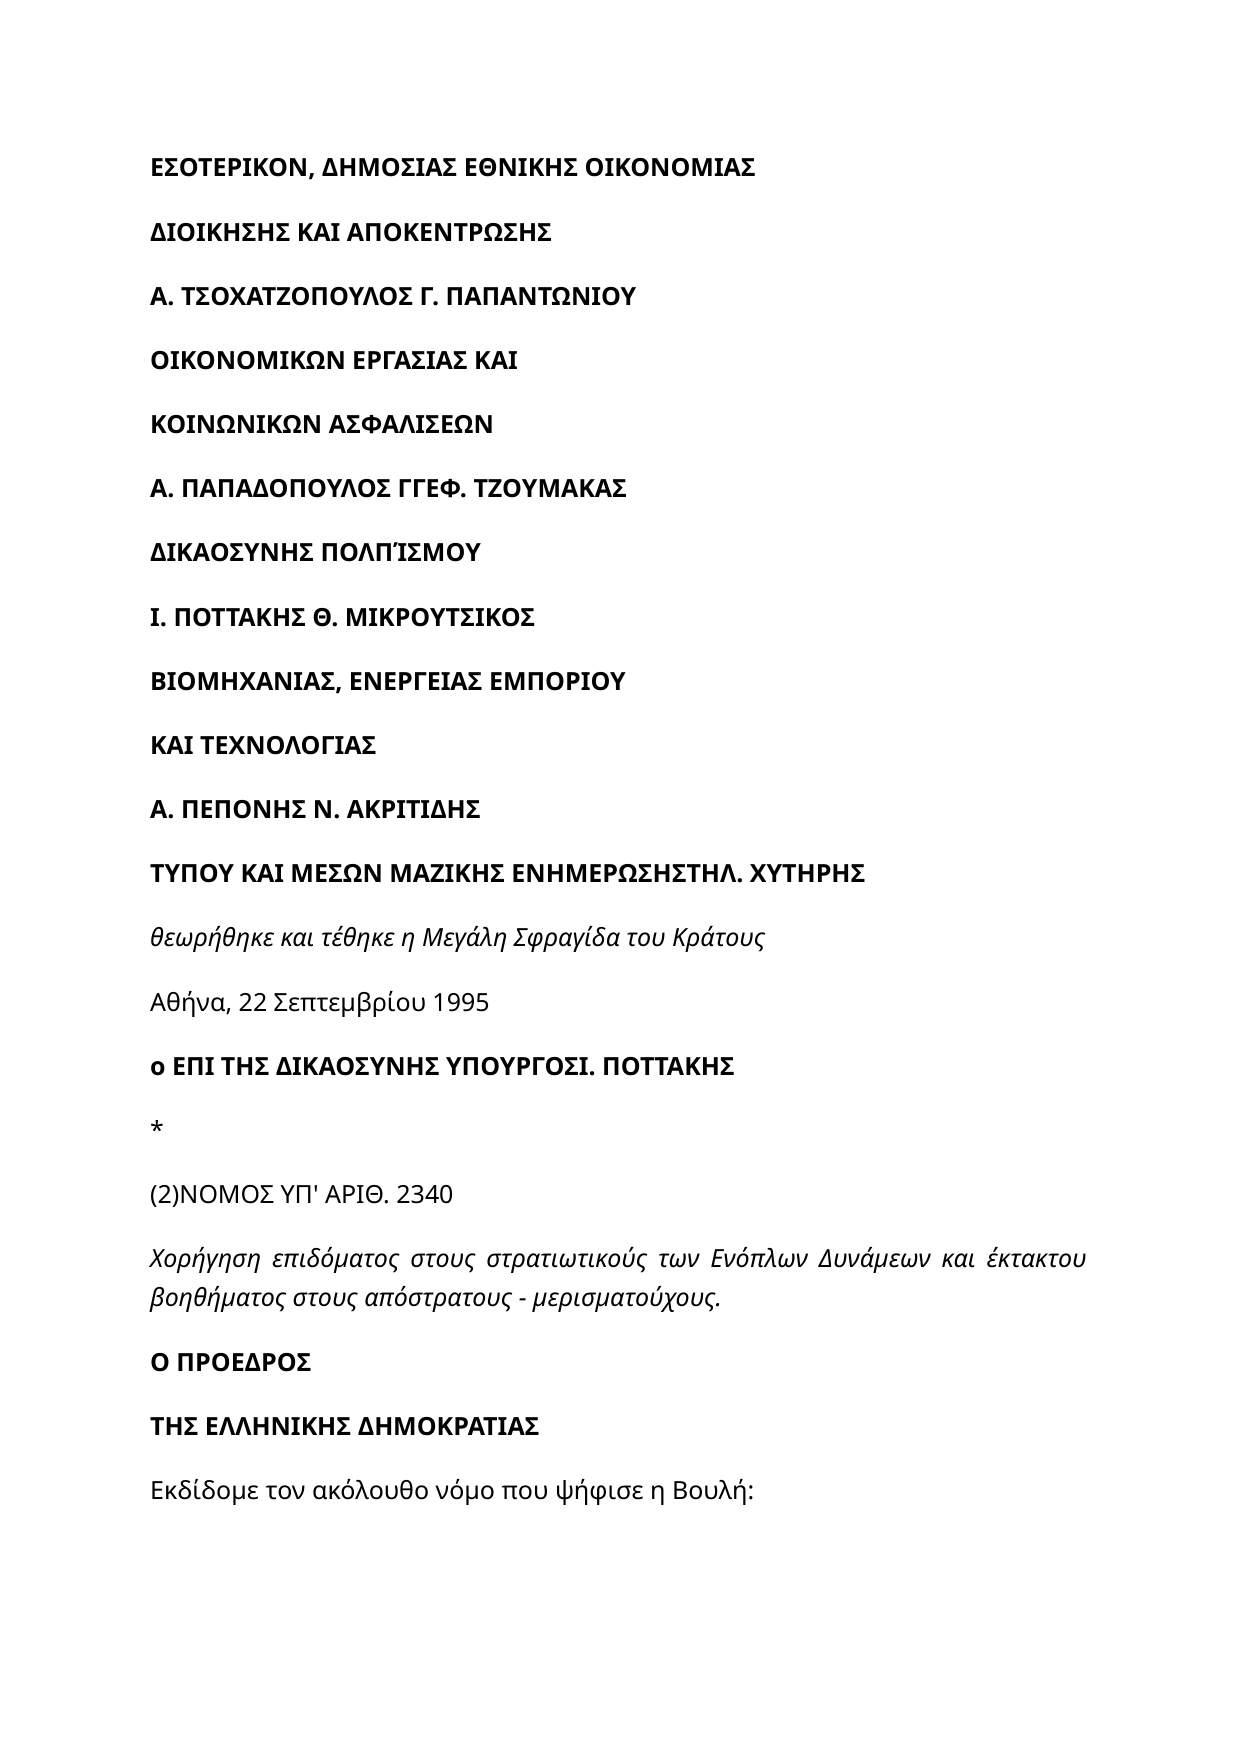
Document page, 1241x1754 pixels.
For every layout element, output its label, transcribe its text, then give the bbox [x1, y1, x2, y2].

text ΔΙΟΙΚΗΣΗΣ ΚΑΙ ΑΠΟΚΕΝΤΡΩΣΗΣ [150, 214, 1090, 248]
text θεωρήθηκε και τέθηκε η Μεγάλη Σφραγίδα του Κράτους [150, 920, 1090, 954]
text ΒΙΟΜΗΧΑΝΙΑΣ, ΕΝΕΡΓΕΙΑΣ ΕΜΠΟΡΙΟΥ [150, 663, 1090, 697]
text ΟΙΚΟΝΟΜΙΚΩΝ ΕΡΓΑΣΙΑΣ ΚΑΙ [150, 342, 1090, 377]
text ΔΙΚΑΟΣΥΝΗΣ ΠΟΛΠΊΣΜΟΥ [150, 535, 1090, 569]
text Αθήνα, 22 Σεπτεμβρίου 1995 [150, 984, 1090, 1018]
text Ι. ΠΟΤΤΑΚΗΣ Θ. ΜΙΚΡΟΥΤΣΙΚΟΣ [150, 599, 1090, 633]
text ΕΣΟΤΕΡΙΚΟΝ, ΔΗΜΟΣΙΑΣ ΕΘΝΙΚΗΣ ΟΙΚΟΝΟΜΙΑΣ [150, 150, 1090, 184]
text Χορήγηση επιδόματος στους στρατιωτικούς των Ενόπλων Δυνάμεων και έκτακτου βοηθήματος στους απόστρατους - μερισματούχους. [150, 1241, 1090, 1314]
text ο ΕΠΙ ΤΗΣ ΔΙΚΑΟΣΥΝΗΣ ΥΠΟΥΡΓΟΣI. ΠΟΤΤΑΚΗΣ [150, 1048, 1090, 1082]
text Ο ΠΡΟΕΔΡΟΣ [150, 1344, 1090, 1378]
text Α. ΤΣΟΧΑΤΖΟΠΟΥΛΟΣ Γ. ΠΑΠΑΝΤΩΝΙΟΥ [150, 278, 1090, 312]
text (2)ΝΟΜΟΣ ΥΠ' ΑΡΙΘ. 2340 [150, 1177, 1090, 1211]
text Α. ΠΕΠΟΝΗΣ Ν. ΑΚΡΙΤΙΔΗΣ [150, 792, 1090, 826]
text Α. ΠΑΠΑΔΟΠΟΥΛΟΣ ΓΓΕΦ. ΤΖΟΥΜΑΚΑΣ [150, 471, 1090, 505]
text Εκδίδομε τον ακόλουθο νόμο που ψήφισε η Βουλή: [150, 1472, 1090, 1507]
text ΤΗΣ ΕΛΛΗΝΙΚΗΣ ΔΗΜΟΚΡΑΤΙΑΣ [150, 1408, 1090, 1442]
text ΚΟΙΝΩΝΙΚΩΝ ΑΣΦΑΛΙΣΕΩΝ [150, 407, 1090, 441]
text ΚΑΙ ΤΕΧΝΟΛΟΓΙΑΣ [150, 727, 1090, 762]
text ΤΥΠΟΥ ΚΑΙ ΜΕΣΩΝ ΜΑΖΙΚΗΣ ΕΝΗΜΕΡΩΣΗΣΤΗΛ. ΧΥΤΗΡΗΣ [150, 856, 1090, 890]
text * [150, 1112, 1090, 1147]
